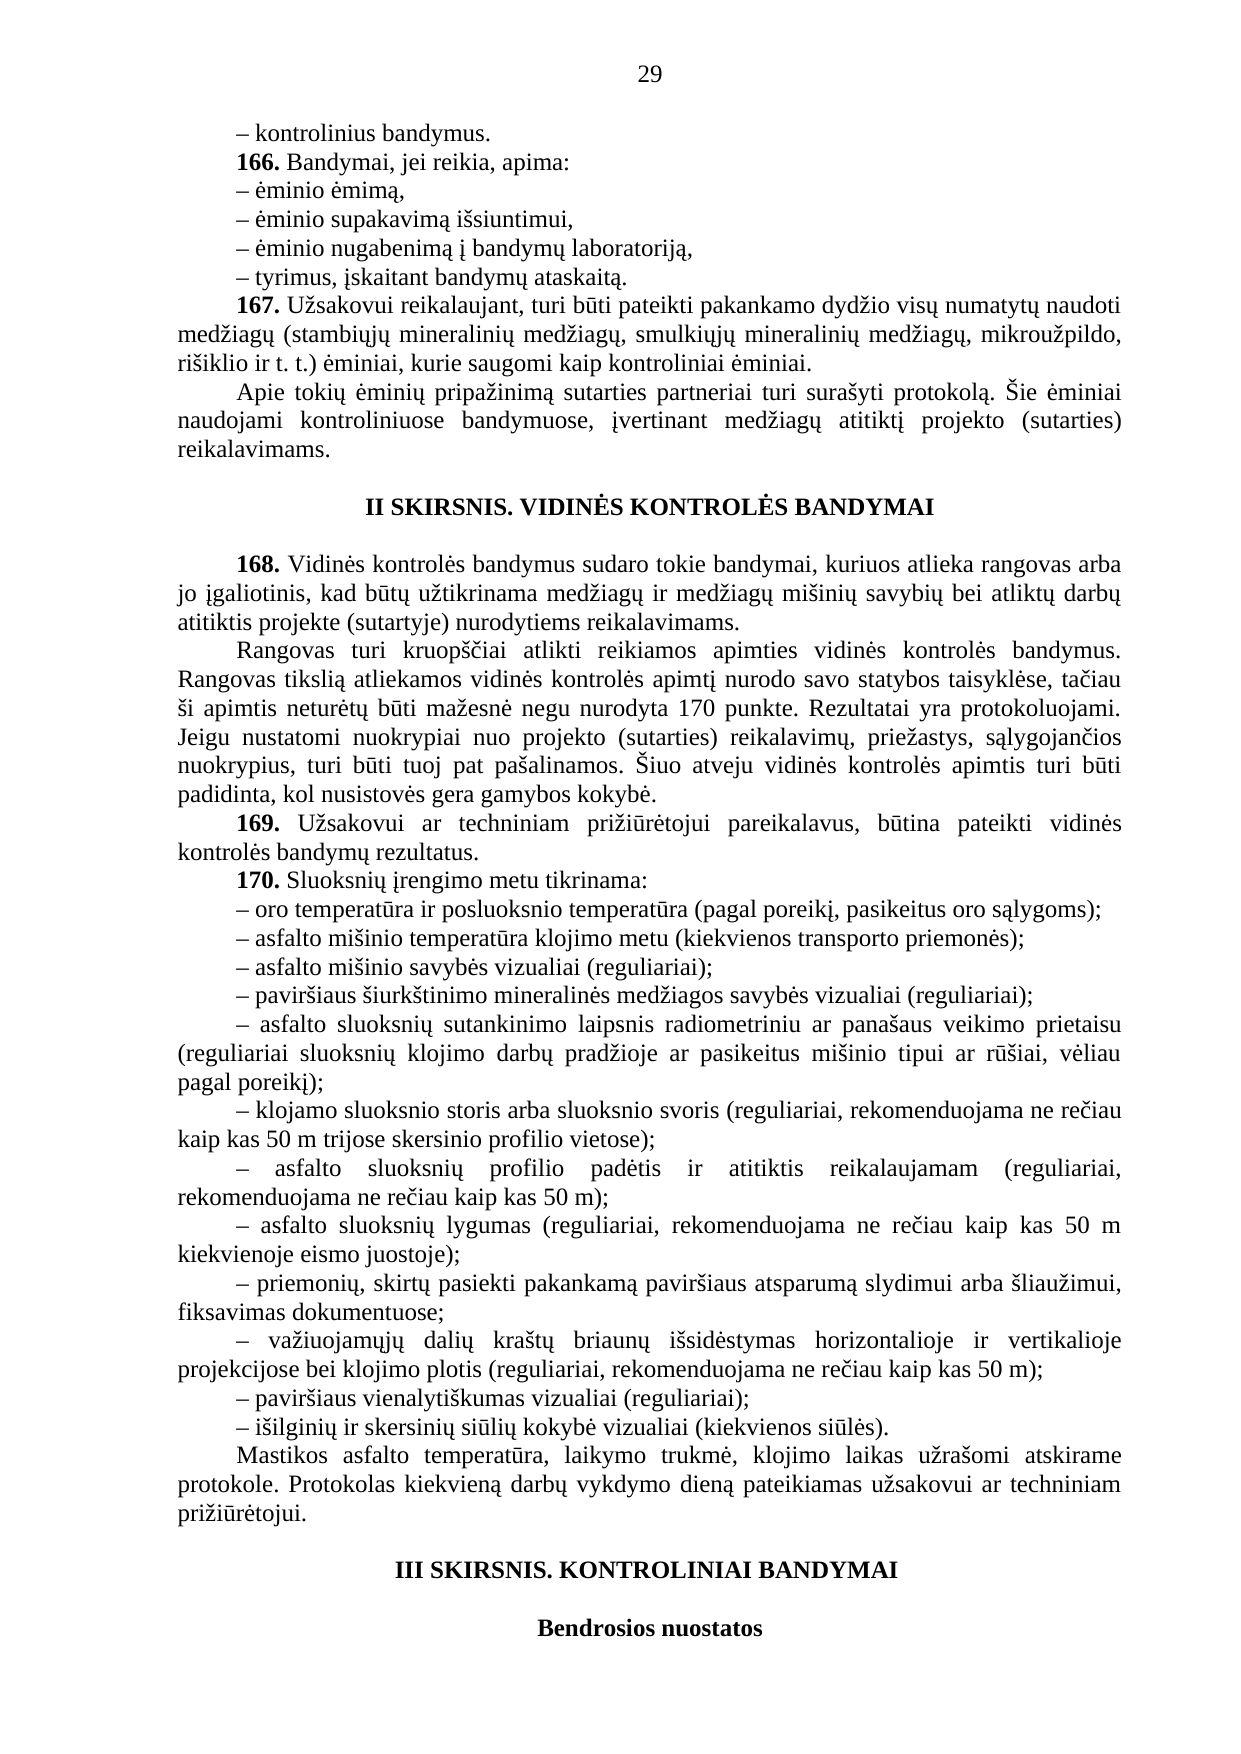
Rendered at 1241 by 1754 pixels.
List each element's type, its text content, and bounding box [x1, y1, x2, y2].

text Apie tokių ėminių pripažinimą sutarties partneriai turi surašyti protokolą. Šie ėminiai naudojami kontroliniuose bandymuose, įvertinant medžiagų atitiktį projekto (sutarties) reikalavimams. [177, 377, 1122, 463]
text – ėminio nugabenimą į bandymų laboratoriją, [177, 233, 1122, 262]
text 167. Užsakovui reikalaujant, turi būti pateikti pakankamo dydžio visų numatytų naudoti medžiagų (stambiųjų mineralinių medžiagų, smulkiųjų mineralinių medžiagų, mikroužpildo, rišiklio ir t. t.) ėminiai, kurie saugomi kaip kontroliniai ėminiai. [177, 291, 1122, 377]
text Rangovas turi kruopščiai atlikti reikiamos apimties vidinės kontrolės bandymus. Rangovas tikslią atliekamos vidinės kontrolės apimtį nurodo savo statybos taisyklėse, tačiau ši apimtis neturėtų būti mažesnė negu nurodyta 170 punkte. Rezultatai yra protokoluojami. Jeigu nustatomi nuokrypiai nuo projekto (sutarties) reikalavimų, priežastys, sąlygojančios nuokrypius, turi būti tuoj pat pašalinamos. Šiuo atveju vidinės kontrolės apimtis turi būti padidinta, kol nusistovės gera gamybos kokybė. [177, 636, 1122, 808]
text Mastikos asfalto temperatūra, laikymo trukmė, klojimo laikas užrašomi atskirame protokole. Protokolas kiekvieną darbų vykdymo dieną pateikiamas užsakovui ar techniniam prižiūrėtojui. [177, 1441, 1122, 1527]
text 168. Vidinės kontrolės bandymus sudaro tokie bandymai, kuriuos atlieka rangovas arba jo įgaliotinis, kad būtų užtikrinama medžiagų ir medžiagų mišinių savybių bei atliktų darbų atitiktis projekte (sutartyje) nurodytiems reikalavimams. [177, 549, 1122, 636]
text – oro temperatūra ir posluoksnio temperatūra (pagal poreikį, pasikeitus oro sąlygoms); [177, 894, 1122, 923]
text 169. Užsakovui ar techniniam prižiūrėtojui pareikalavus, būtina pateikti vidinės kontrolės bandymų rezultatus. [177, 808, 1122, 866]
text – asfalto sluoksnių profilio padėtis ir atitiktis reikalaujamam (reguliariai, rekomenduojama ne rečiau kaip kas 50 m); [177, 1153, 1122, 1211]
text – asfalto mišinio savybės vizualiai (reguliariai); [177, 952, 1122, 981]
text Bendrosios nuostatos [177, 1613, 1122, 1642]
text – kontrolinius bandymus. [177, 118, 1122, 147]
text – važiuojamųjų dalių kraštų briaunų išsidėstymas horizontalioje ir vertikalioje projekcijose bei klojimo plotis (reguliariai, rekomenduojama ne rečiau kaip kas 50 m); [177, 1326, 1122, 1383]
text III SKIRSNIS. KONTROLINIAI BANDYMAI [177, 1556, 1122, 1584]
text – klojamo sluoksnio storis arba sluoksnio svoris (reguliariai, rekomenduojama ne rečiau kaip kas 50 m trijose skersinio profilio vietose); [177, 1096, 1122, 1153]
text – priemonių, skirtų pasiekti pakankamą paviršiaus atsparumą slydimui arba šliaužimui, fiksavimas dokumentuose; [177, 1268, 1122, 1326]
text – paviršiaus vienalytiškumas vizualiai (reguliariai); [177, 1383, 1122, 1412]
text – išilginių ir skersinių siūlių kokybė vizualiai (kiekvienos siūlės). [177, 1412, 1122, 1441]
text 170. Sluoksnių įrengimo metu tikrinama: [177, 866, 1122, 894]
text – asfalto sluoksnių sutankinimo laipsnis radiometriniu ar panašaus veikimo prietaisu (reguliariai sluoksnių klojimo darbų pradžioje ar pasikeitus mišinio tipui ar rūšiai, vėliau pagal poreikį); [177, 1009, 1122, 1096]
text – paviršiaus šiurkštinimo mineralinės medžiagos savybės vizualiai (reguliariai); [177, 981, 1122, 1009]
text II SKIRSNIS. VIDINĖS KONTROLĖS BANDYMAI [177, 492, 1122, 521]
text – asfalto mišinio temperatūra klojimo metu (kiekvienos transporto priemonės); [177, 923, 1122, 952]
text – ėminio supakavimą išsiuntimui, [177, 204, 1122, 233]
text – asfalto sluoksnių lygumas (reguliariai, rekomenduojama ne rečiau kaip kas 50 m kiekvienoje eismo juostoje); [177, 1211, 1122, 1268]
text – ėminio ėmimą, [177, 176, 1122, 204]
text 166. Bandymai, jei reikia, apima: [177, 147, 1122, 176]
text – tyrimus, įskaitant bandymų ataskaitą. [177, 262, 1122, 291]
